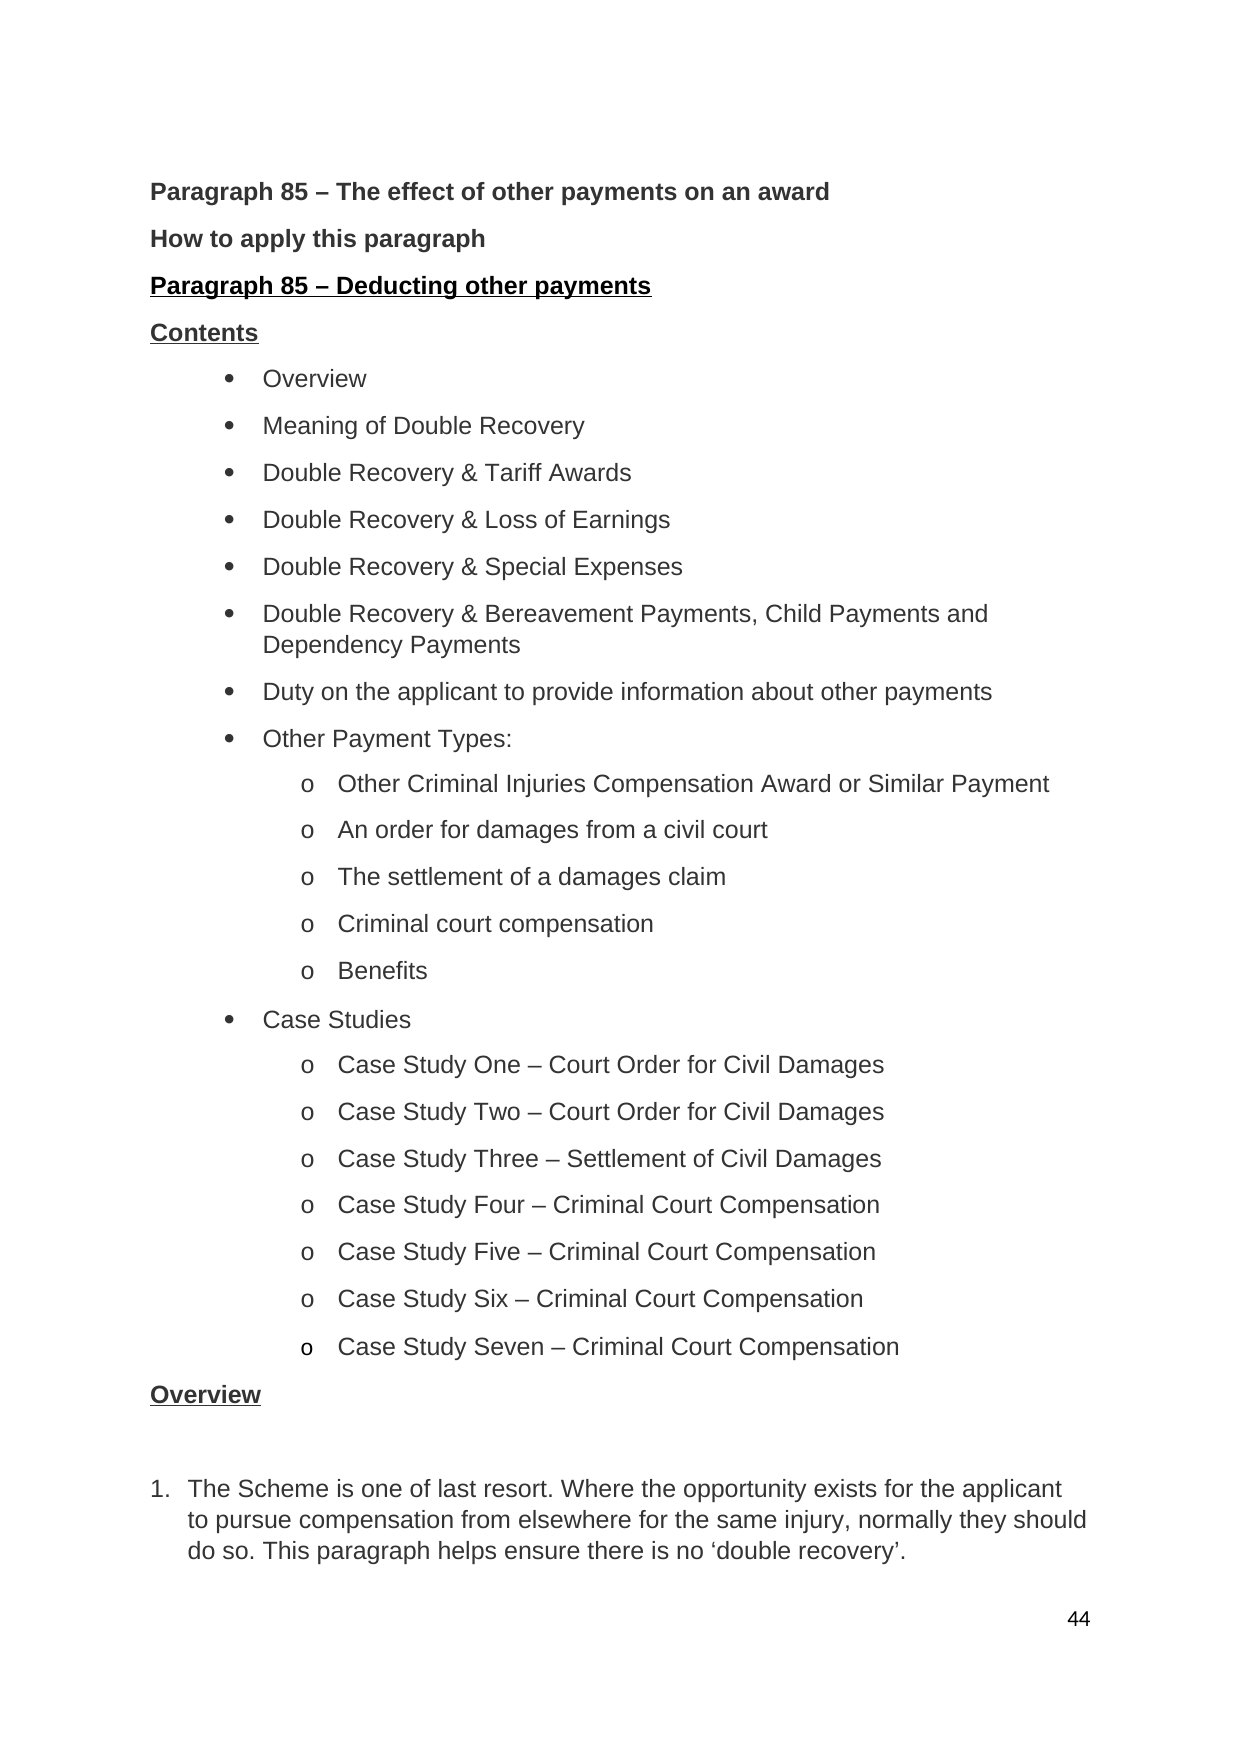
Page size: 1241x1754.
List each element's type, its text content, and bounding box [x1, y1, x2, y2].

list The Scheme is one of last resort. Where the opportunity exists for the applicant to pursue compensation from elsewhere for the same injury, normally they should do so. This paragraph helps ensure there is no ‘double recovery’. [150, 1471, 1090, 1565]
text Overview [150, 1378, 1090, 1409]
list Duty on the applicant to provide information about other payments [225, 674, 1090, 706]
list An order for damages from a civil court [300, 815, 1090, 846]
list Other Criminal Injuries Compensation Award or Similar Payment [300, 768, 1090, 799]
text Paragraph 85 – The effect of other payments on an award [150, 174, 1090, 206]
list Other Payment Types: [225, 721, 1090, 753]
list Case Study One – Court Order for Civil Damages [300, 1049, 1090, 1081]
text Contents [150, 315, 1090, 346]
list The settlement of a damages claim [300, 862, 1090, 893]
list Case Study Seven – Criminal Court Compensation [300, 1331, 1090, 1362]
text How to apply this paragraph [150, 221, 1090, 253]
list Case Study Three – Settlement of Civil Damages [300, 1143, 1090, 1174]
text Paragraph 85 – Deducting other payments [150, 268, 1090, 299]
list Case Study Five – Criminal Court Compensation [300, 1237, 1090, 1268]
list Benefits [300, 956, 1090, 987]
list Overview [225, 362, 1090, 393]
list Criminal court compensation [300, 909, 1090, 940]
list Double Recovery & Bereavement Payments, Child Payments and Dependency Payments [225, 596, 1090, 659]
list Meaning of Double Recovery [225, 409, 1090, 440]
list Double Recovery & Loss of Earnings [225, 503, 1090, 534]
list Case Study Two – Court Order for Civil Damages [300, 1096, 1090, 1128]
list Double Recovery & Tariff Awards [225, 456, 1090, 487]
list Case Studies [225, 1003, 1090, 1034]
list Double Recovery & Special Expenses [225, 549, 1090, 581]
list Case Study Six – Criminal Court Compensation [300, 1284, 1090, 1315]
list Case Study Four – Criminal Court Compensation [300, 1190, 1090, 1221]
